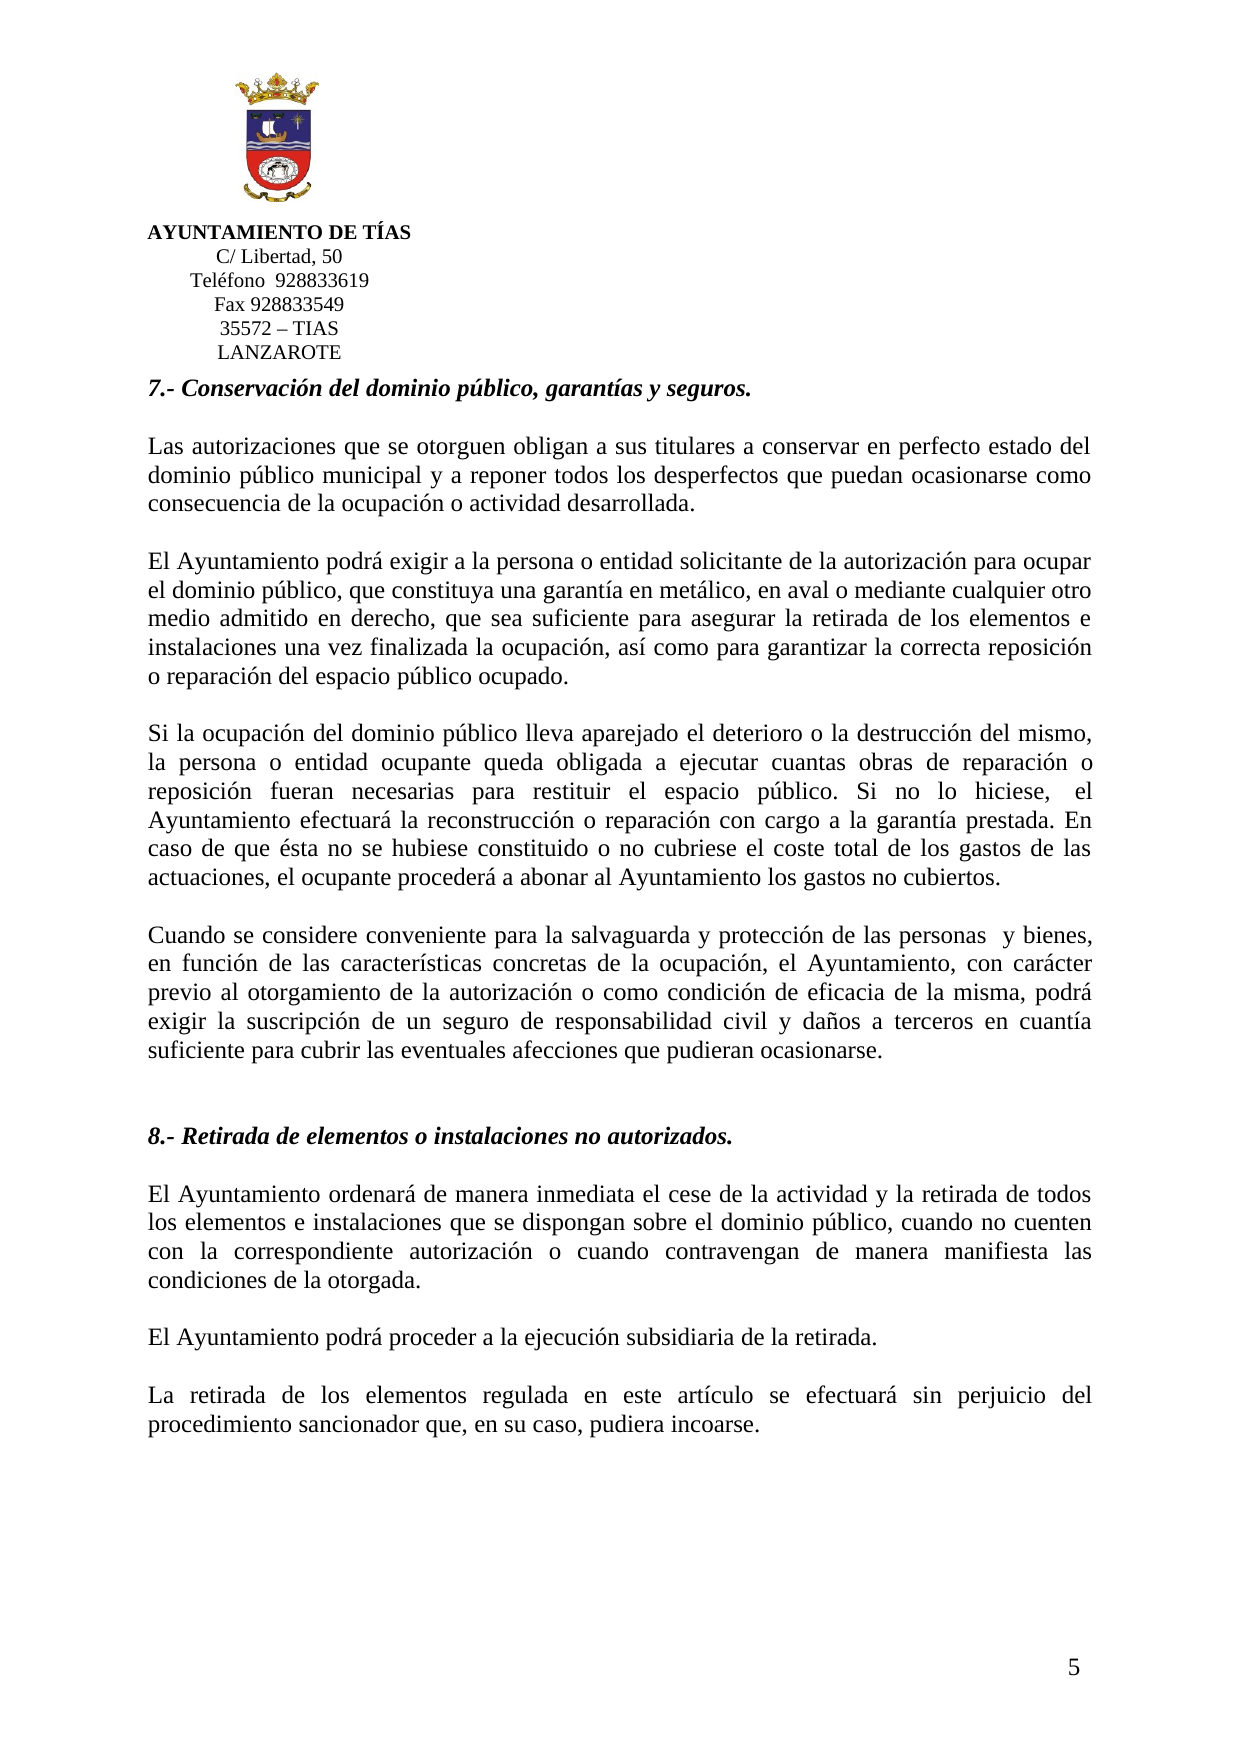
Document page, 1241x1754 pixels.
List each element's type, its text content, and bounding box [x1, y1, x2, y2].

text El Ayuntamiento podrá proceder a la ejecución subsidiaria de la retirada. [148, 1322, 1105, 1351]
picture [235, 72, 319, 202]
text El Ayuntamiento ordenará de manera inmediata el cese de la actividad y la retirada de todos los elementos e instalaciones que se dispongan sobre el dominio público, cuando no cuenten con la correspondiente autorización o cuando contravengan de manera manifiesta las condiciones de la otorgada. [148, 1179, 1093, 1294]
text La retirada de los elementos regulada en este artículo se efectuará sin perjuicio del procedimiento sancionador que, en su caso, pudiera incoarse. [148, 1380, 1093, 1437]
text Si la ocupación del dominio público lleva aparejado el deterioro o la destrucción del mismo, la persona o entidad ocupante queda obligada a ejecutar cuantas obras de reparación o reposición fueran necesarias para restituir el espacio público. Si no lo hiciese, el Ayuntamiento efectuará la reconstrucción o reparación con cargo a la garantía prestada. En caso de que ésta no se hubiese constituido o no cubriese el coste total de los gastos de las actuaciones, el ocupante procederá a abonar al Ayuntamiento los gastos no cubiertos. [148, 718, 1093, 891]
text Las autorizaciones que se otorguen obligan a sus titulares a conservar en perfecto estado del dominio público municipal y a reponer todos los desperfectos que puedan ocasionarse como consecuencia de la ocupación o actividad desarrollada. [148, 431, 1093, 517]
subtitle 7.- Conservación del dominio público, garantías y seguros. [148, 373, 1105, 402]
text Cuando se considere conveniente para la salvaguarda y protección de las personas y bienes, en función de las características concretas de la ocupación, el Ayuntamiento, con carácter previo al otorgamiento de la autorización o como condición de eficacia de la misma, podrá exigir la suscripción de un seguro de responsabilidad civil y daños a terceros en cuantía suficiente para cubrir las eventuales afecciones que pudieran ocasionarse. [148, 920, 1093, 1063]
text El Ayuntamiento podrá exigir a la persona o entidad solicitante de la autorización para ocupar el dominio público, que constituya una garantía en metálico, en aval o mediante cualquier otro medio admitido en derecho, que sea suficiente para asegurar la retirada de los elementos e instalaciones una vez finalizada la ocupación, así como para garantizar la correcta reposición o reparación del espacio público ocupado. [148, 546, 1093, 690]
subtitle 8.- Retirada de elementos o instalaciones no autorizados. [148, 1121, 1105, 1150]
